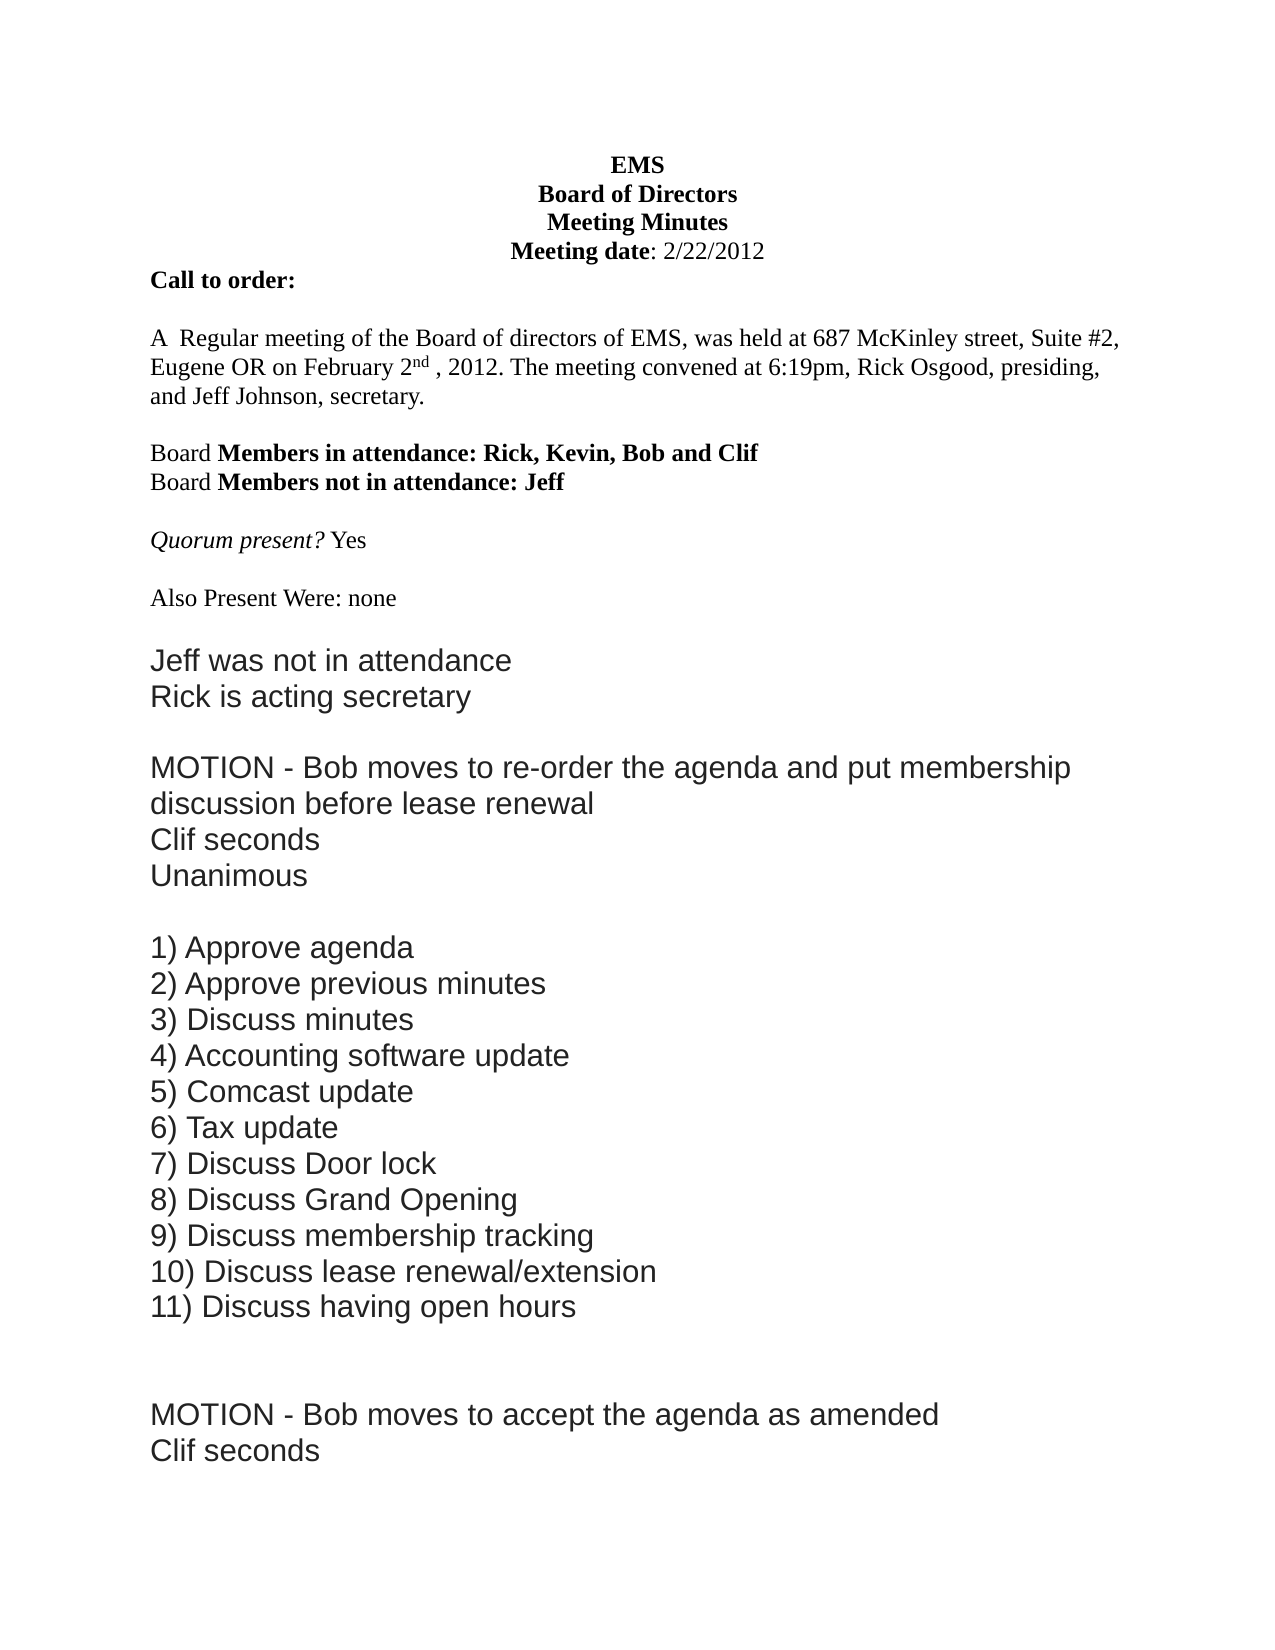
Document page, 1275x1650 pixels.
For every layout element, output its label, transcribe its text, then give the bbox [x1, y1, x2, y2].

text Jeff was not in attendance Rick is acting secretary MOTION - Bob moves to re-order the agenda and put membership discussion before lease renewal Clif seconds Unanimous 1) Approve agenda 2) Approve previous minutes 3) Discuss minutes 4) Accounting software update 5) Comcast update 6) Tax update 7) Discuss Door lock 8) Discuss Grand Opening 9) Discuss membership tracking 10) Discuss lease renewal/extension 11) Discuss having open hours MOTION - Bob moves to accept the agenda as amended Clif seconds [150, 642, 1125, 1468]
text Meeting Minutes Meeting date: 2/22/2012 [150, 207, 1125, 265]
text Also Present Were: none [150, 583, 1125, 612]
text Board of Directors [150, 179, 1125, 207]
text Call to order: [150, 265, 1125, 294]
text Quorum present? Yes [150, 525, 1125, 554]
text EMS [150, 150, 1125, 179]
text A Regular meeting of the Board of directors of EMS, was held at 687 McKinley street, Suite #2, Eugene OR on February 2nd , 2012. The meeting convened at 6:19pm, Rick Osgood, presiding, and Jeff Johnson, secretary. Board Members in attendance: Rick, Kevin, Bob and Clif Board Members not in attendance: Jeff [150, 323, 1125, 496]
